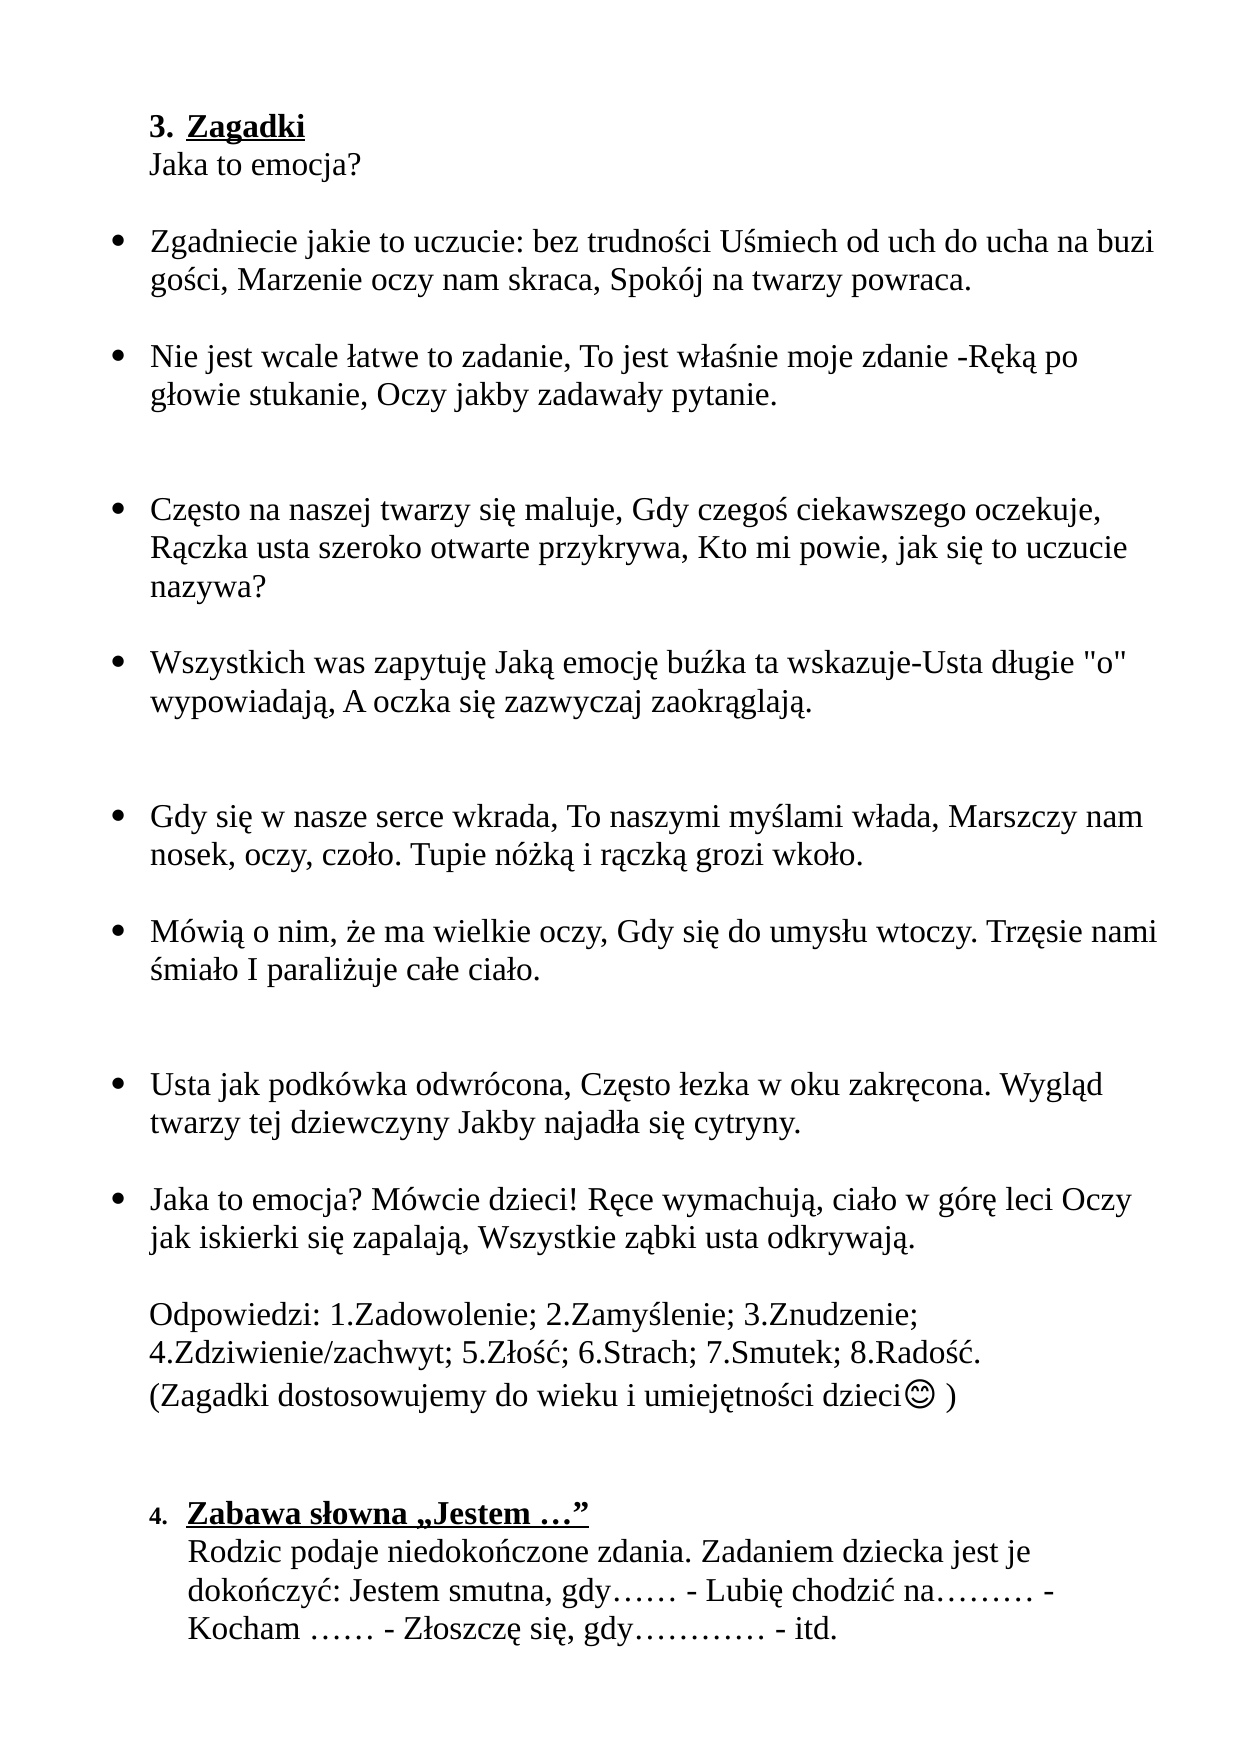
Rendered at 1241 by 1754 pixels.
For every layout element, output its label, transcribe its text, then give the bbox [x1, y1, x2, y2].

list Nie jest wcale łatwe to zadanie, To jest właśnie moje zdanie -Ręką po głowie stukanie, Oczy jakby zadawały pytanie. [112, 336, 1165, 413]
list Zagadki [149, 106, 1165, 144]
text Rodzic podaje niedokończone zdania. Zadaniem dziecka jest je dokończyć: Jestem smutna, gdy…… - Lubię chodzić na……… - Kocham …… - Złoszczę się, gdy………… - itd. [187, 1532, 1165, 1647]
list Zabawa słowna „Jestem …” [149, 1493, 1165, 1532]
list Często na naszej twarzy się maluje, Gdy czegoś ciekawszego oczekuje, Rączka usta szeroko otwarte przykrywa, Kto mi powie, jak się to uczucie nazywa? [112, 489, 1165, 604]
list Usta jak podkówka odwrócona, Często łezka w oku zakręcona. Wygląd twarzy tej dziewczyny Jakby najadła się cytryny. [112, 1064, 1165, 1141]
list Wszystkich was zapytuję Jaką emocję buźka ta wskazuje-Usta długie "o" wypowiadają, A oczka się zazwyczaj zaokrąglają. [112, 643, 1165, 719]
text Odpowiedzi: 1.Zadowolenie; 2.Zamyślenie; 3.Znudzenie; 4.Zdziwienie/zachwyt; 5.Złość; 6.Strach; 7.Smutek; 8.Radość. [149, 1294, 1165, 1371]
text (Zagadki dostosowujemy do wieku i umiejętności dzieci😊 ) [149, 1371, 1165, 1417]
list Gdy się w nasze serce wkrada, To naszymi myślami włada, Marszczy nam nosek, oczy, czoło. Tupie nóżką i rączką grozi wkoło. [112, 796, 1165, 873]
list Jaka to emocja? Mówcie dzieci! Ręce wymachują, ciało w górę leci Oczy jak iskierki się zapalają, Wszystkie ząbki usta odkrywają. [112, 1179, 1165, 1256]
list Mówią o nim, że ma wielkie oczy, Gdy się do umysłu wtoczy. Trzęsie nami śmiało I paraliżuje całe ciało. [112, 911, 1165, 988]
list Zgadniecie jakie to uczucie: bez trudności Uśmiech od uch do ucha na buzi gości, Marzenie oczy nam skraca, Spokój na twarzy powraca. [112, 221, 1165, 298]
text Jaka to emocja? [149, 144, 1165, 183]
